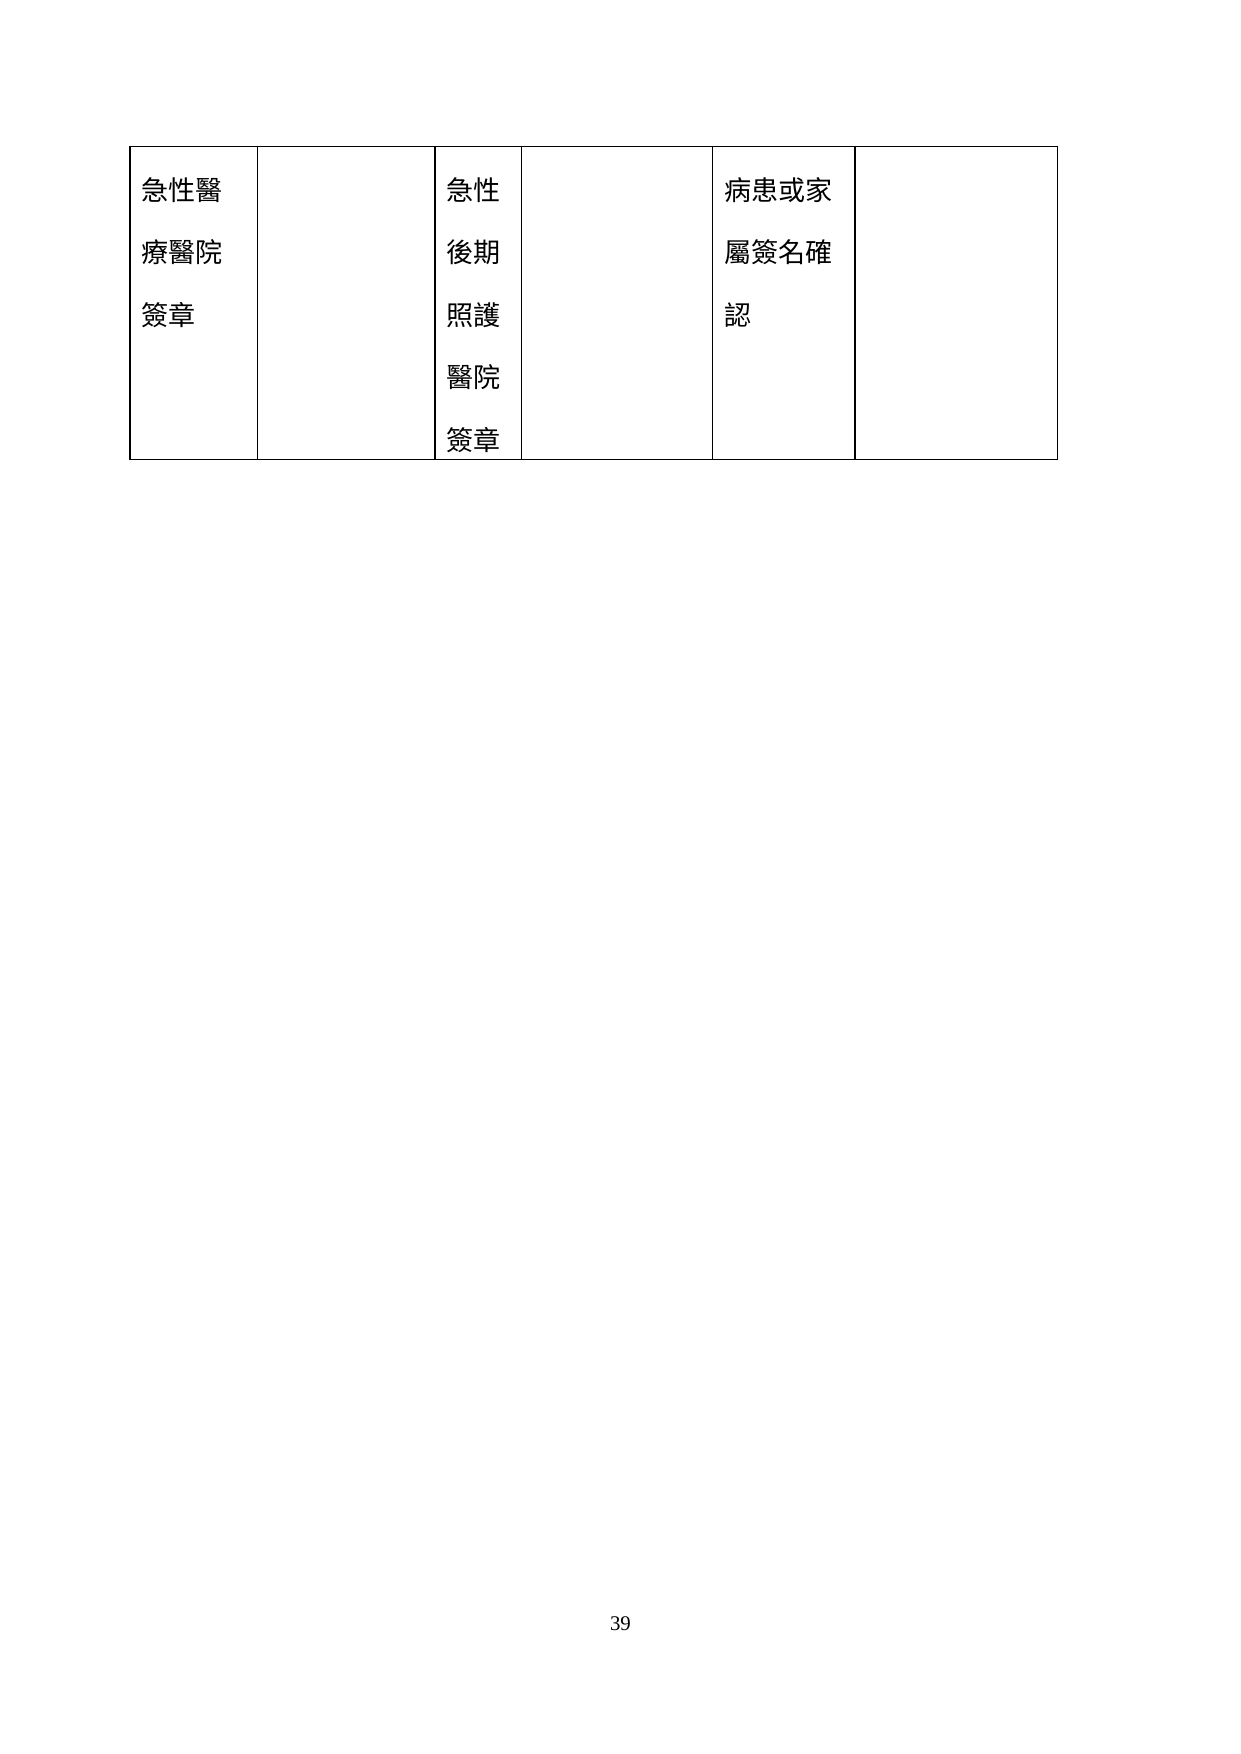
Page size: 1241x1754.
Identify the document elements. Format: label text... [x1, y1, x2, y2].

table_cell 急性後期照護醫院簽章 [436, 147, 521, 459]
table_cell [522, 147, 712, 459]
table_cell [258, 147, 434, 459]
table_cell 急性醫療醫院簽章 [131, 147, 257, 459]
table_cell [856, 147, 1057, 459]
table_cell 病患或家屬簽名確認 [713, 147, 854, 459]
